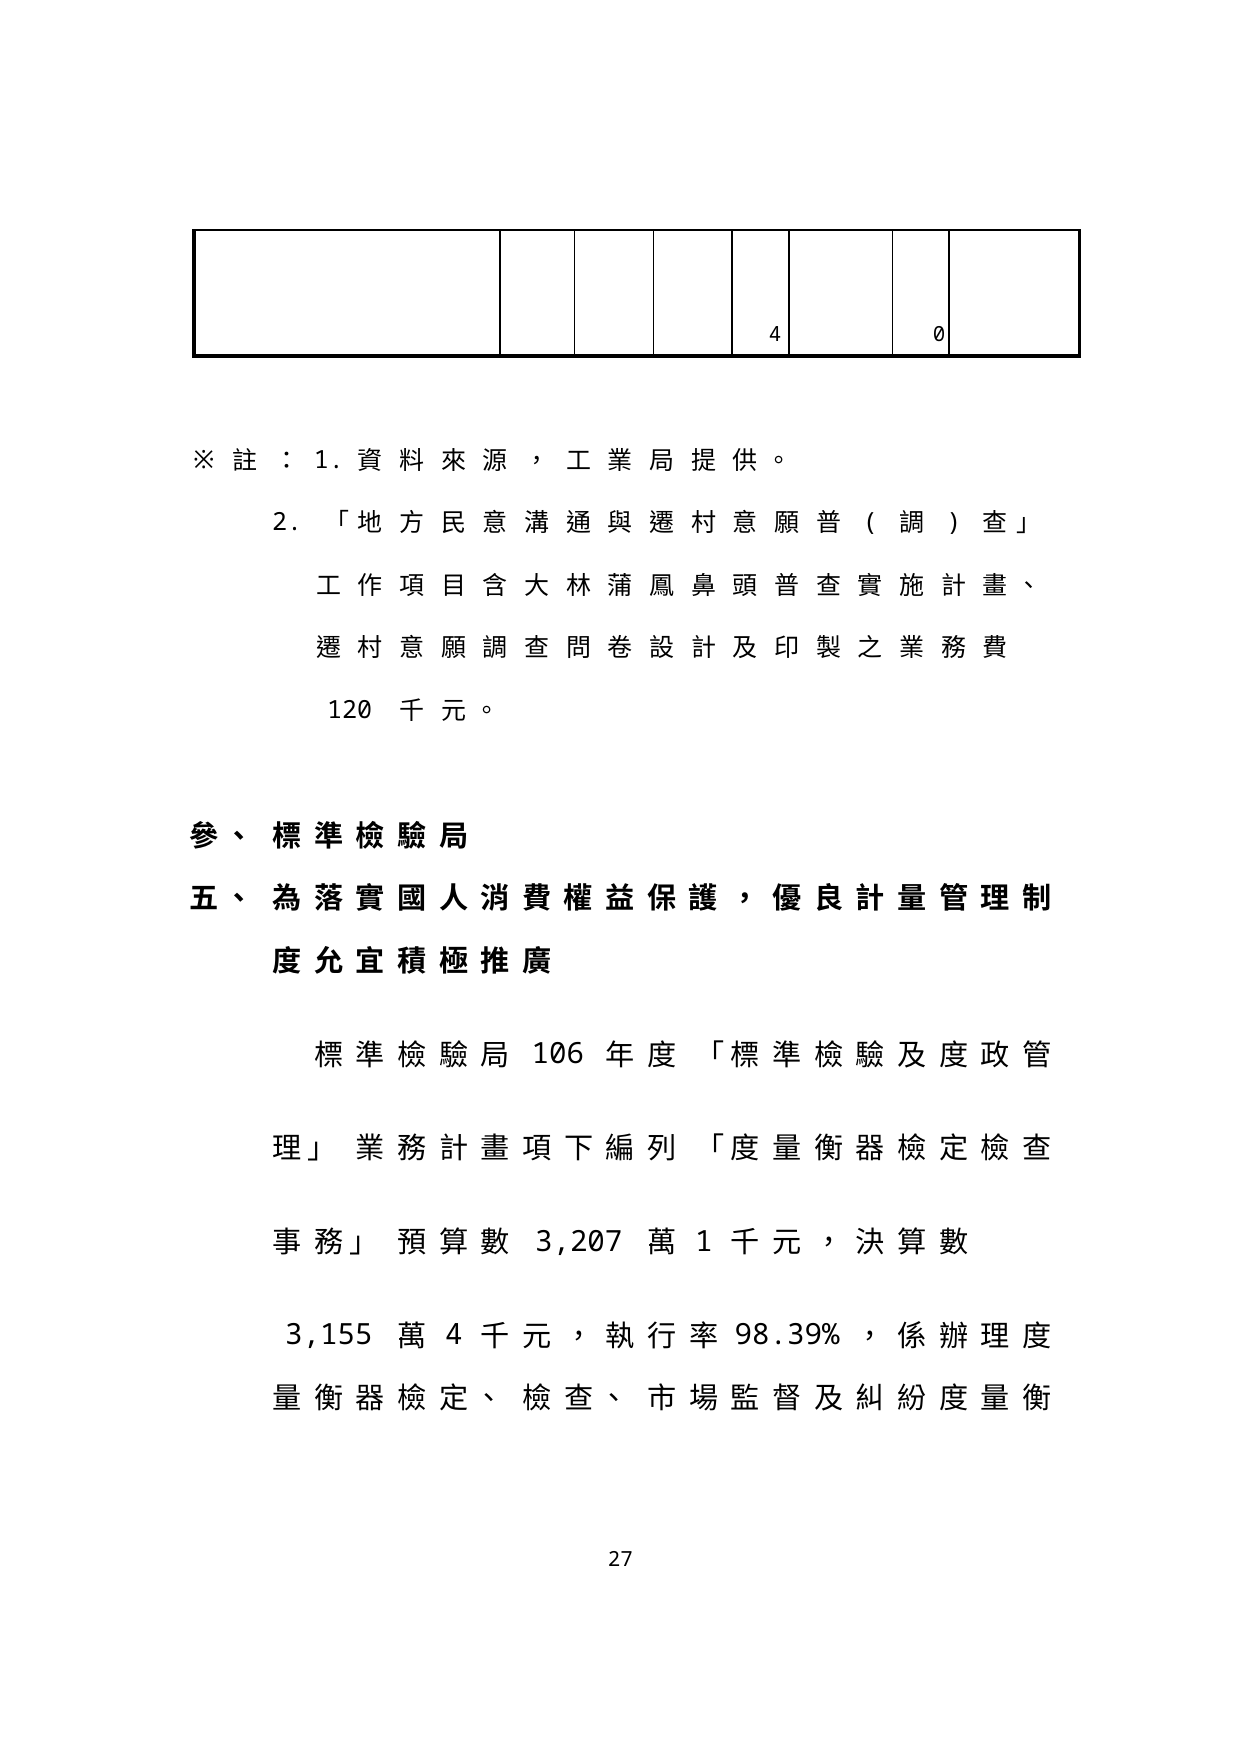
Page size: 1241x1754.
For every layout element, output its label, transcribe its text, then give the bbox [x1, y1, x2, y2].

table_cell [790, 231, 892, 354]
text 五、為落實國人消費權益保護，優良計量管理制度允宜積極推廣 [183, 854, 1058, 979]
table_cell [196, 231, 499, 354]
table_cell 0 [893, 231, 948, 354]
text 標準檢驗局106年度「標準檢驗及度政管理」業務計畫項下編列「度量衡器檢定檢查事務」預算數3,207萬1千元，決算數3,155萬4千元，執行率98.39%，係辦理度量衡器檢定、檢查、市場監督及糾紛度量衡 [242, 979, 1058, 1417]
table_cell [501, 231, 574, 354]
text 2.「地方民意溝通與遷村意願普(調)查」工作項目含大林蒲鳳鼻頭普查實施計畫、遷村意願調查問卷設計及印製之業務費120千元。 [256, 479, 1058, 729]
table_cell [575, 231, 653, 354]
table_cell [654, 231, 731, 354]
text ※註：1.資料來源，工業局提供。 [183, 417, 1058, 479]
table_cell [950, 231, 1078, 354]
table_cell 4 [733, 231, 788, 354]
text 參、標準檢驗局 [183, 792, 1058, 854]
